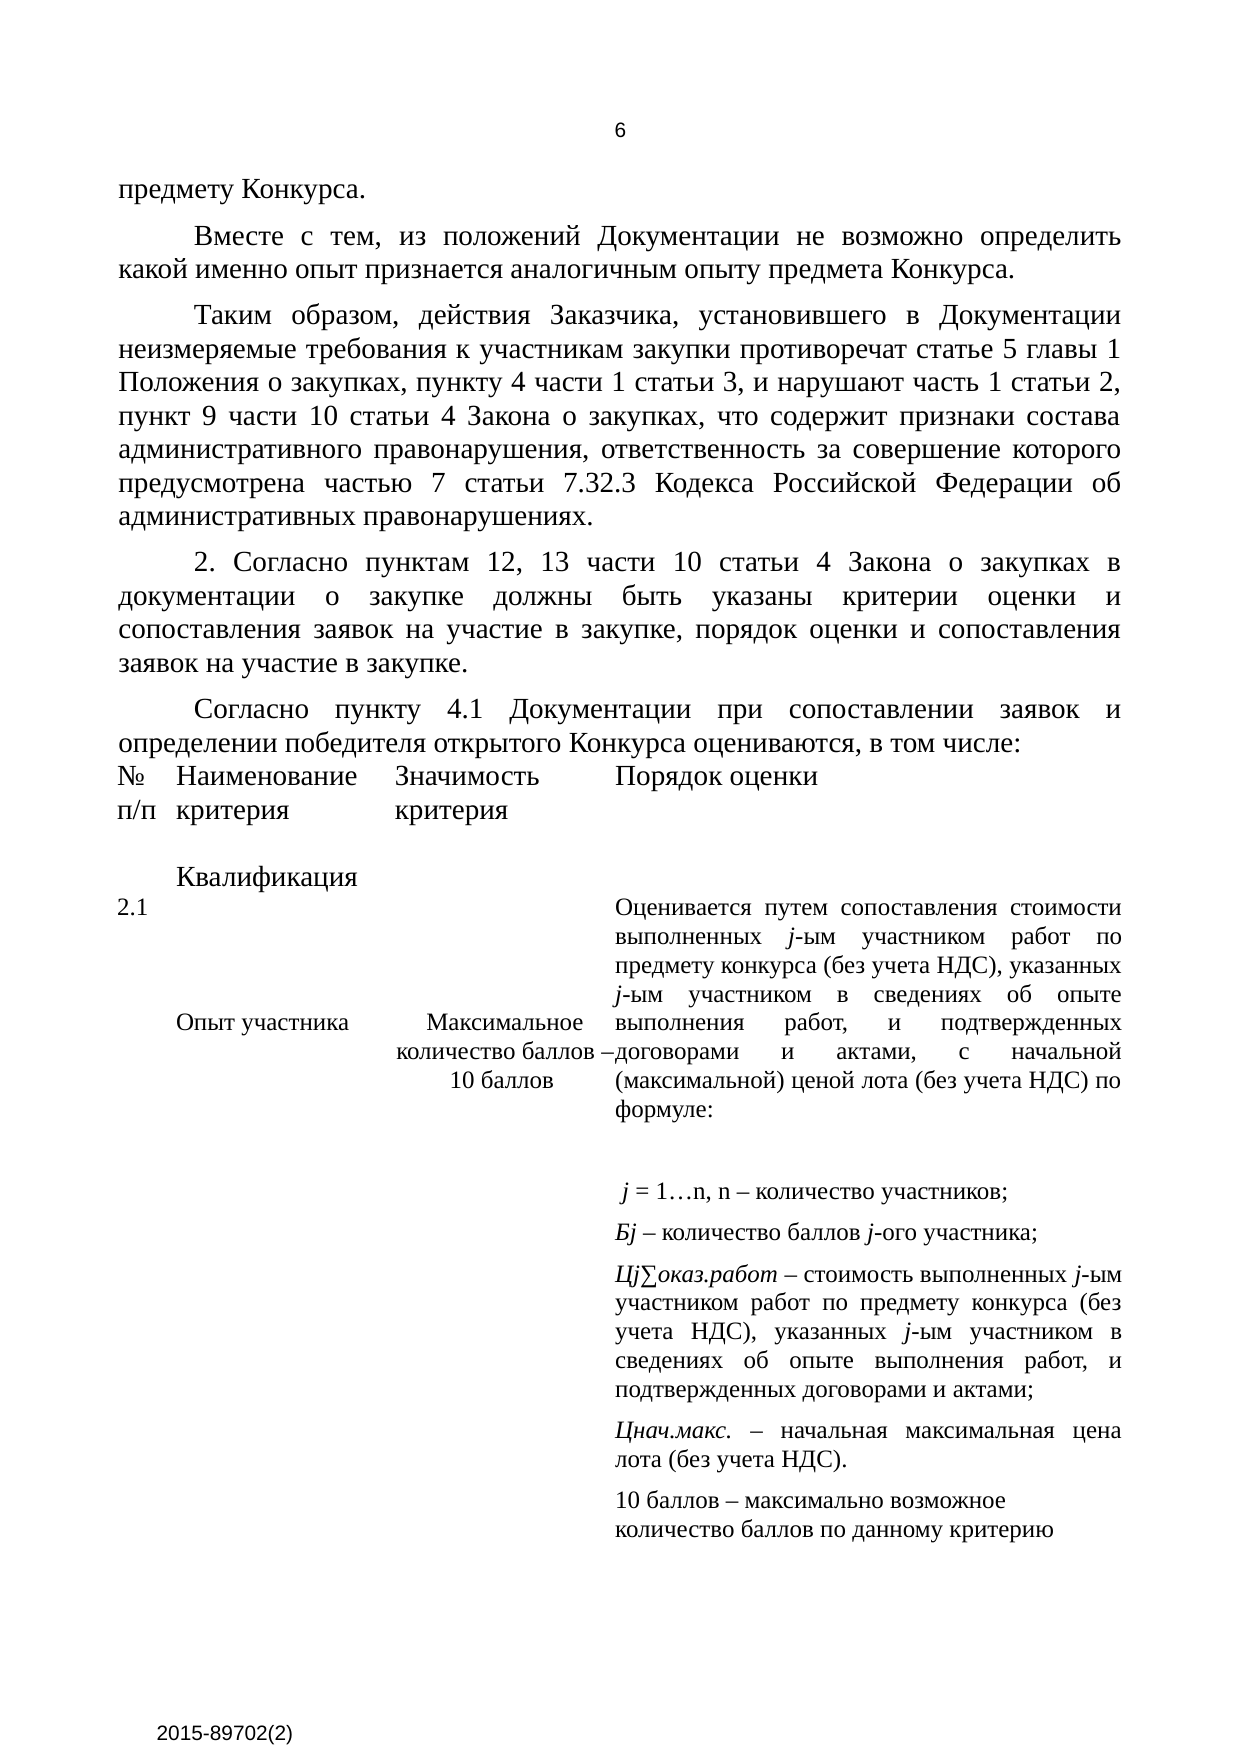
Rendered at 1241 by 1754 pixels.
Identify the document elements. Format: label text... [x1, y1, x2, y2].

table_header Наименование критерия Квалификация [176, 758, 394, 892]
text предмету Конкурса. [118, 172, 1122, 205]
table_header № п/п [117, 758, 176, 892]
text 2. Согласно пунктам 12, 13 части 10 статьи 4 Закона о закупках в документации о закупке должны быть указаны критерии оценки и сопоставления заявок на участие в закупке, порядок оценки и сопоставления заявок на участие в закупке. [118, 544, 1122, 679]
text Согласно пункту 4.1 Документации при сопоставлении заявок и определении победителя открытого Конкурса оцениваются, в том числе: [118, 691, 1122, 758]
text Вместе с тем, из положений Документации не возможно определить какой именно опыт признается аналогичным опыту предмета Конкурса. [118, 218, 1122, 285]
table_cell 2.1 [117, 893, 176, 1596]
table_header Порядок оценки [615, 758, 1122, 892]
text Таким образом, действия Заказчика, установившего в Документации неизмеряемые требования к участникам закупки противоречат статье 5 главы 1 Положения о закупках, пункту 4 части 1 статьи 3, и нарушают часть 1 статьи 2, пункт 9 части 10 статьи 4 Закона о закупках, что содержит признаки состава административного правонарушения, ответственность за совершение которого предусмотрена частью 7 статьи 7.32.3 Кодекса Российской Федерации об административных правонарушениях. [118, 297, 1122, 532]
table_cell Опыт участника [176, 893, 394, 1596]
table_header Значимость критерия [395, 758, 615, 892]
table_cell Оценивается путем сопоставления стоимости выполненных j-ым участником работ по предмету конкурса (без учета НДС), указанных j-ым участником в сведениях об опыте выполнения работ, и подтвержденных договорами и актами, с начальной (максимальной) ценой лота (без учета НДС) по формуле: j = 1…n, n – количество участников; Бj – количество баллов j-ого участника; Цj∑оказ.работ – стоимость выполненных j-ым участником работ по предмету конкурса (без учета НДС), указанных j-ым участником в сведениях об опыте выполнения работ, и подтвержденных договорами и актами; Цнач.макс. – начальная максимальная цена лота (без учета НДС). 10 баллов – максимально возможное количество баллов по данному критерию [615, 893, 1122, 1596]
table_cell Максимальное количество баллов – 10 баллов [395, 893, 615, 1596]
